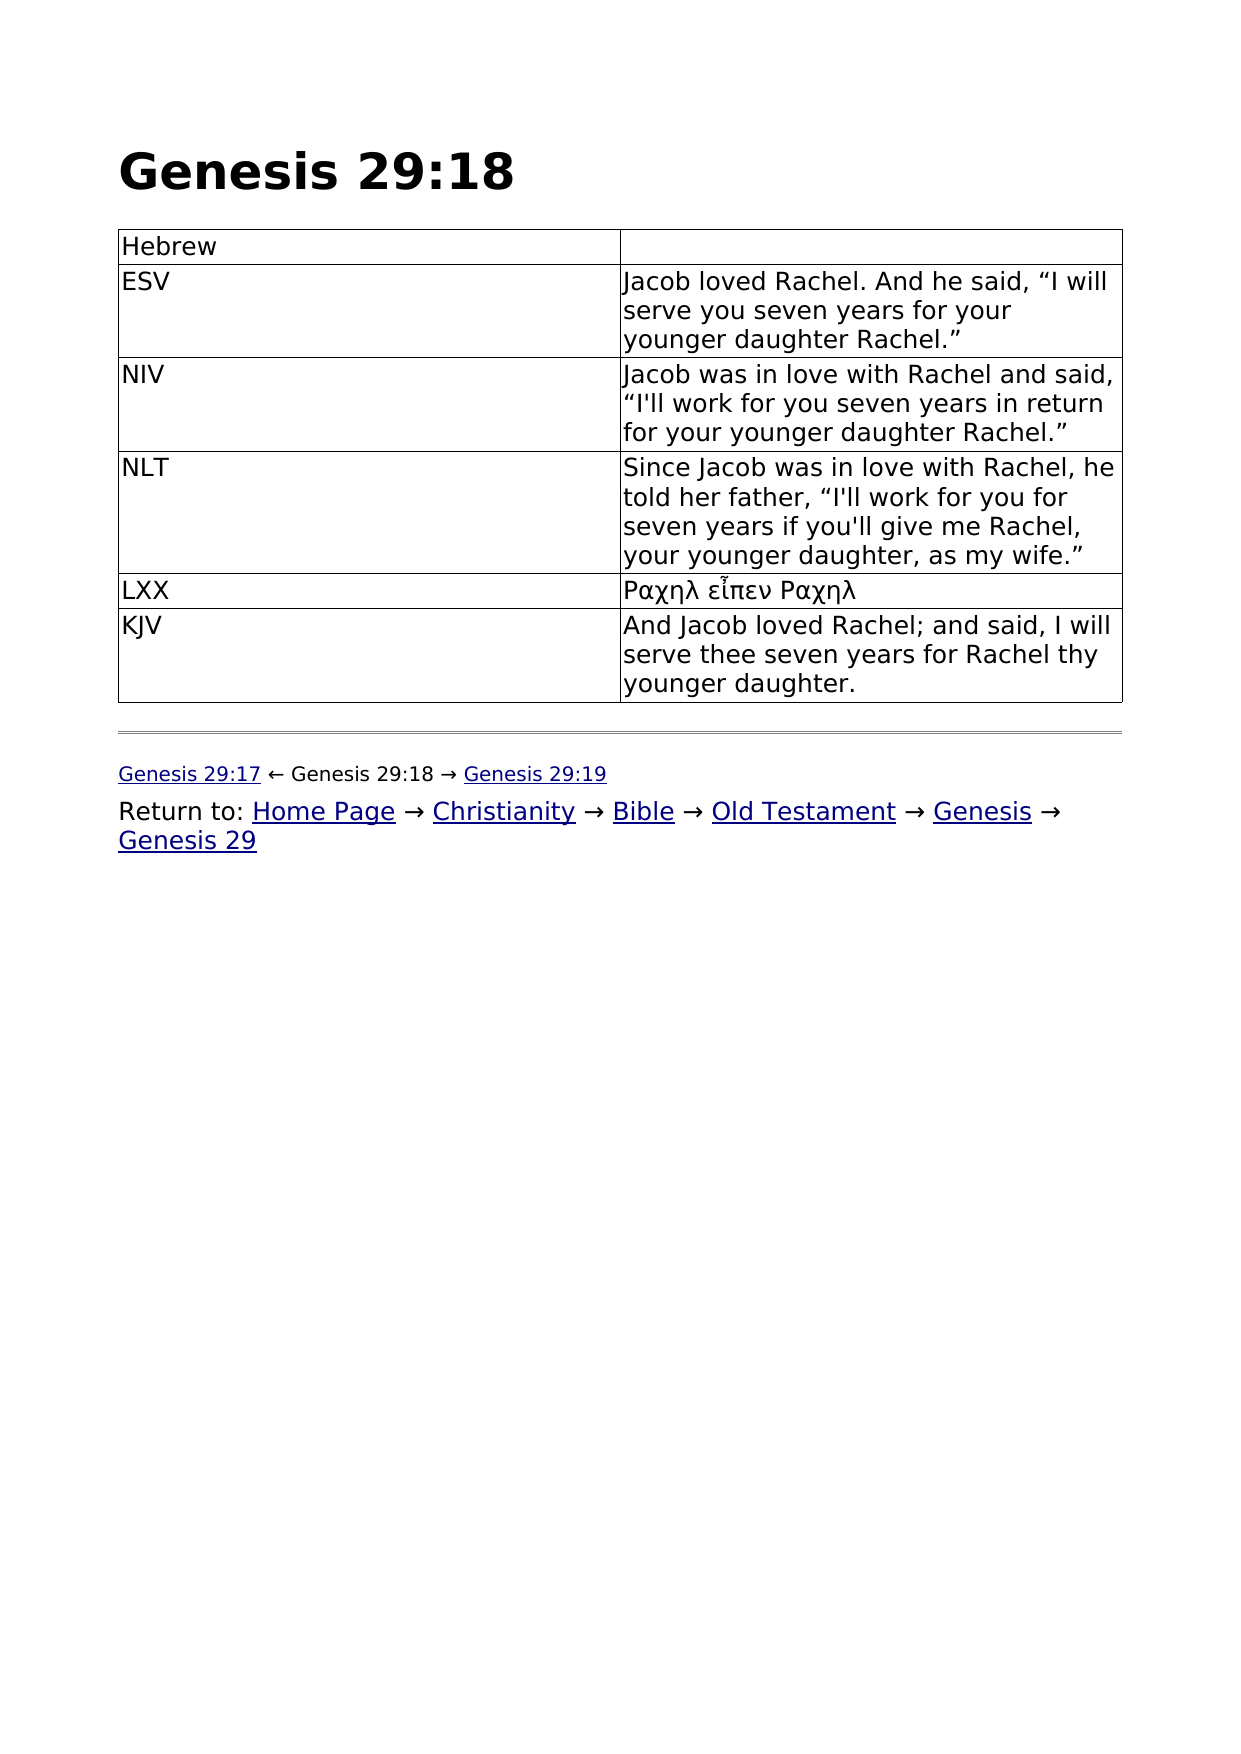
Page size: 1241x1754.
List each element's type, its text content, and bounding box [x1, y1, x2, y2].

table_header [621, 230, 1122, 264]
table_cell And Jacob loved Rachel; and said, I will serve thee seven years for Rachel thy younger daughter. [621, 609, 1122, 702]
text Genesis 29:17 ← Genesis 29:18 → Genesis 29:19 [118, 763, 1122, 797]
table_cell Jacob loved Rachel. And he said, “I will serve you seven years for your younger daughter Rachel.” [621, 265, 1122, 357]
table_cell Jacob was in love with Rachel and said, “I'll work for you seven years in return for your younger daughter Rachel.” [621, 358, 1122, 451]
table_cell Ραχηλ εἶπεν Ραχηλ [621, 574, 1122, 608]
table_cell NIV [119, 358, 620, 451]
subtitle Genesis 29:18 [118, 143, 1122, 201]
text Return to: Home Page → Christianity → Bible → Old Testament → Genesis → Genesis 29 [118, 797, 1122, 855]
table_cell NLT [119, 452, 620, 573]
table_header Hebrew [119, 230, 620, 264]
table_cell Since Jacob was in love with Rachel, he told her father, “I'll work for you for seven years if you'll give me Rachel, your younger daughter, as my wife.” [621, 452, 1122, 573]
table_cell KJV [119, 609, 620, 702]
table_cell LXX [119, 574, 620, 608]
table_cell ESV [119, 265, 620, 357]
